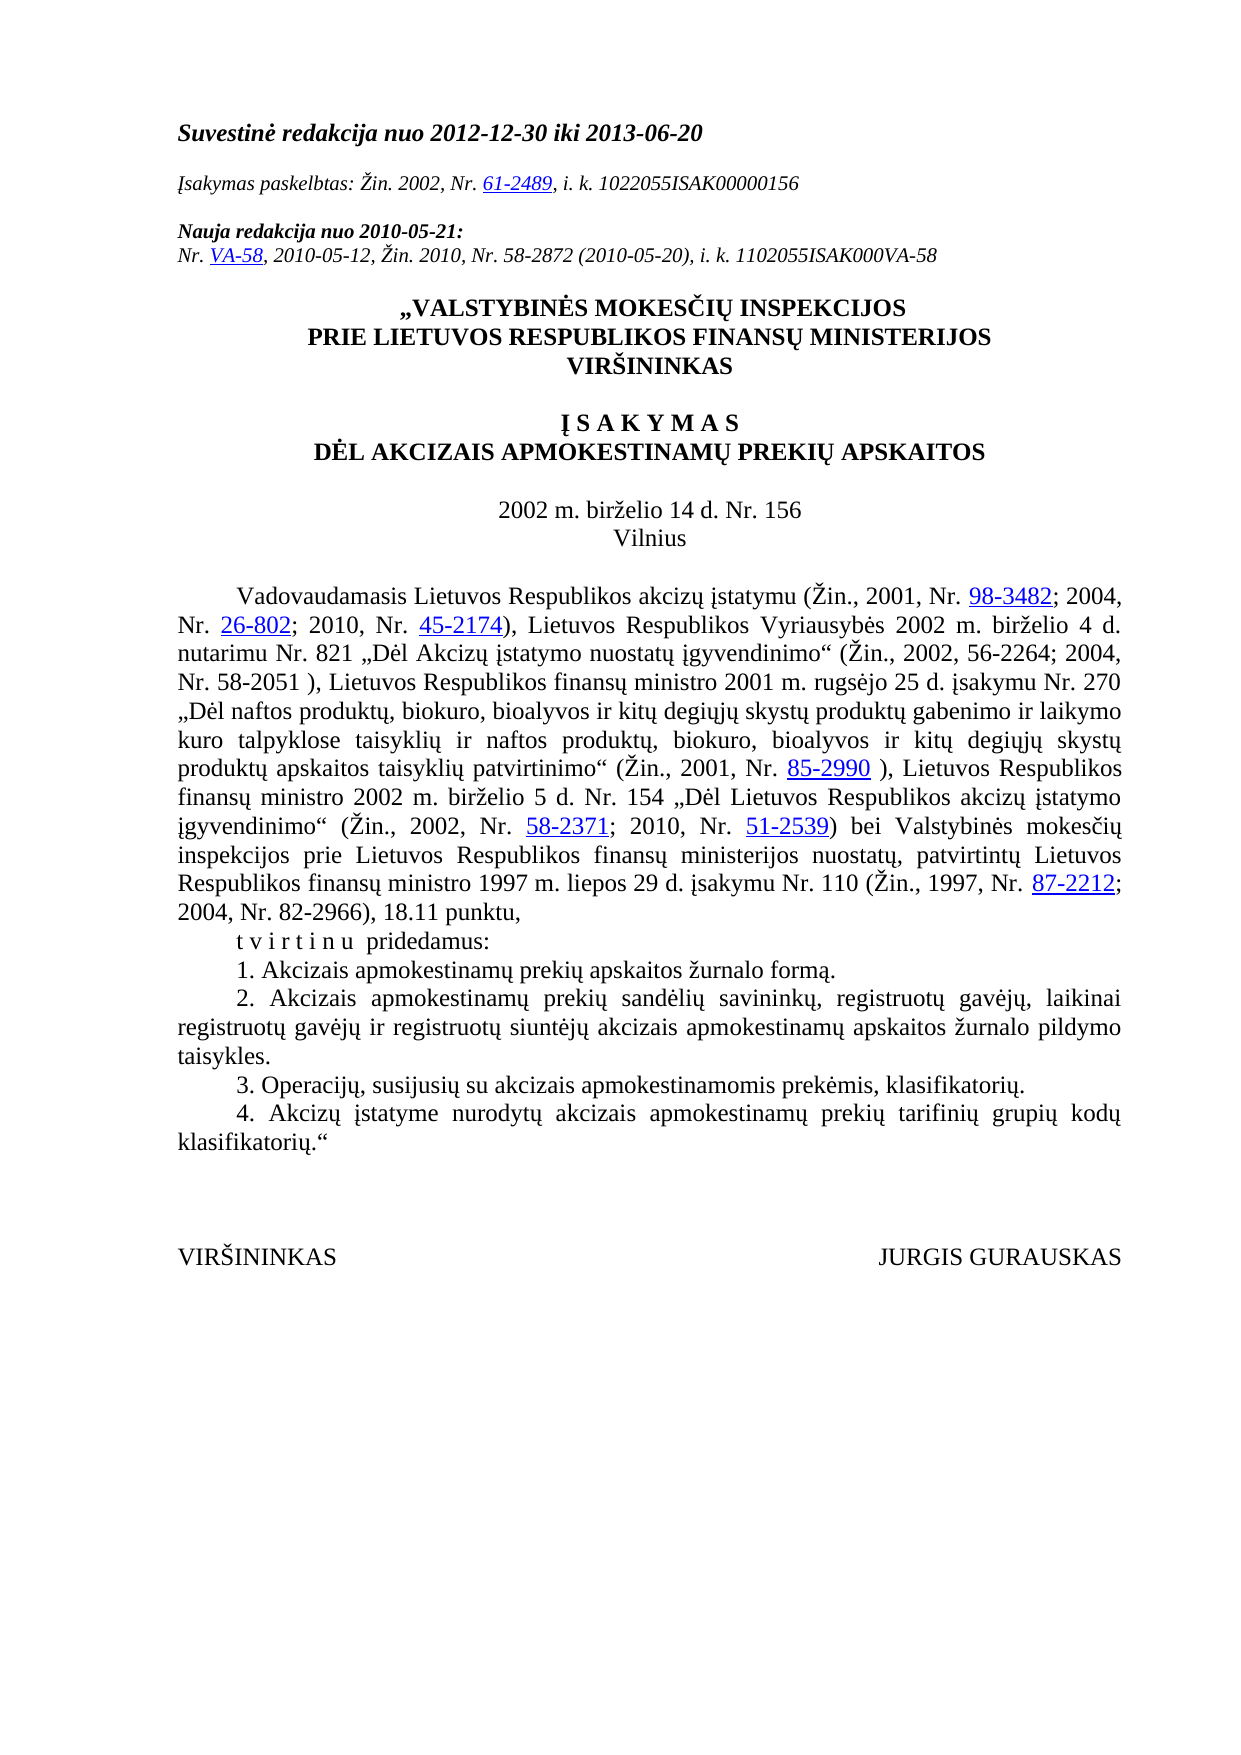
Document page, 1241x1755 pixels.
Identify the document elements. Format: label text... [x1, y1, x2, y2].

text 4. Akcizų įstatyme nurodytų akcizais apmokestinamų prekių tarifinių grupių kodų klasifikatorių.“ [177, 1098, 1122, 1156]
text Vadovaudamasis Lietuvos Respublikos akcizų įstatymu (Žin., 2001, Nr. 98-3482; 2004, Nr. 26-802; 2010, Nr. 45-2174), Lietuvos Respublikos Vyriausybės 2002 m. birželio 4 d. nutarimu Nr. 821 „Dėl Akcizų įstatymo nuostatų įgyvendinimo“ (Žin., 2002, 56-2264; 2004, Nr. 58-2051 ), Lietuvos Respublikos finansų ministro 2001 m. rugsėjo 25 d. įsakymu Nr. 270 „Dėl naftos produktų, biokuro, bioalyvos ir kitų degiųjų skystų produktų gabenimo ir laikymo kuro talpyklose taisyklių ir naftos produktų, biokuro, bioalyvos ir kitų degiųjų skystų produktų apskaitos taisyklių patvirtinimo“ (Žin., 2001, Nr. 85-2990 ), Lietuvos Respublikos finansų ministro 2002 m. birželio 5 d. Nr. 154 „Dėl Lietuvos Respublikos akcizų įstatymo įgyvendinimo“ (Žin., 2002, Nr. 58-2371; 2010, Nr. 51-2539) bei Valstybinės mokesčių inspekcijos prie Lietuvos Respublikos finansų ministerijos nuostatų, patvirtintų Lietuvos Respublikos finansų ministro 1997 m. liepos 29 d. įsakymu Nr. 110 (Žin., 1997, Nr. 87-2212; 2004, Nr. 82-2966), 18.11 punktu, [177, 581, 1122, 926]
text 2002 m. birželio 14 d. Nr. 156 [177, 495, 1122, 523]
text 3. Operacijų, susijusių su akcizais apmokestinamomis prekėmis, klasifikatorių. [177, 1070, 1122, 1098]
text „VALSTYBINĖS MOKESČIŲ INSPEKCIJOS [177, 293, 1122, 322]
text Viršininkas Jurgis Gurauskas [177, 1242, 1122, 1271]
text PRIE LIETUVOS RESPUBLIKOS FINANSŲ MINISTERIJOS [177, 322, 1122, 351]
text DĖL akcizais apmokestinamų prekių apskaitos [177, 437, 1122, 466]
text ĮSAKYMAS [177, 408, 1122, 437]
text Nr. VA-58, 2010-05-12, Žin. 2010, Nr. 58-2872 (2010-05-20), i. k. 1102055ISAK000VA-58 [177, 243, 1122, 267]
text tvirtinu pridedamus: [177, 926, 1122, 955]
text Įsakymas paskelbtas: Žin. 2002, Nr. 61-2489, i. k. 1022055ISAK00000156 [177, 171, 1122, 195]
text Vilnius [177, 523, 1122, 552]
text 2. Akcizais apmokestinamų prekių sandėlių savininkų, registruotų gavėjų, laikinai registruotų gavėjų ir registruotų siuntėjų akcizais apmokestinamų apskaitos žurnalo pildymo taisykles. [177, 983, 1122, 1070]
text Suvestinė redakcija nuo 2012-12-30 iki 2013-06-20 [177, 118, 1122, 147]
text Nauja redakcija nuo 2010-05-21: [177, 219, 1122, 243]
text 1. Akcizais apmokestinamų prekių apskaitos žurnalo formą. [177, 955, 1122, 983]
text VIRŠININKAS [177, 351, 1122, 380]
